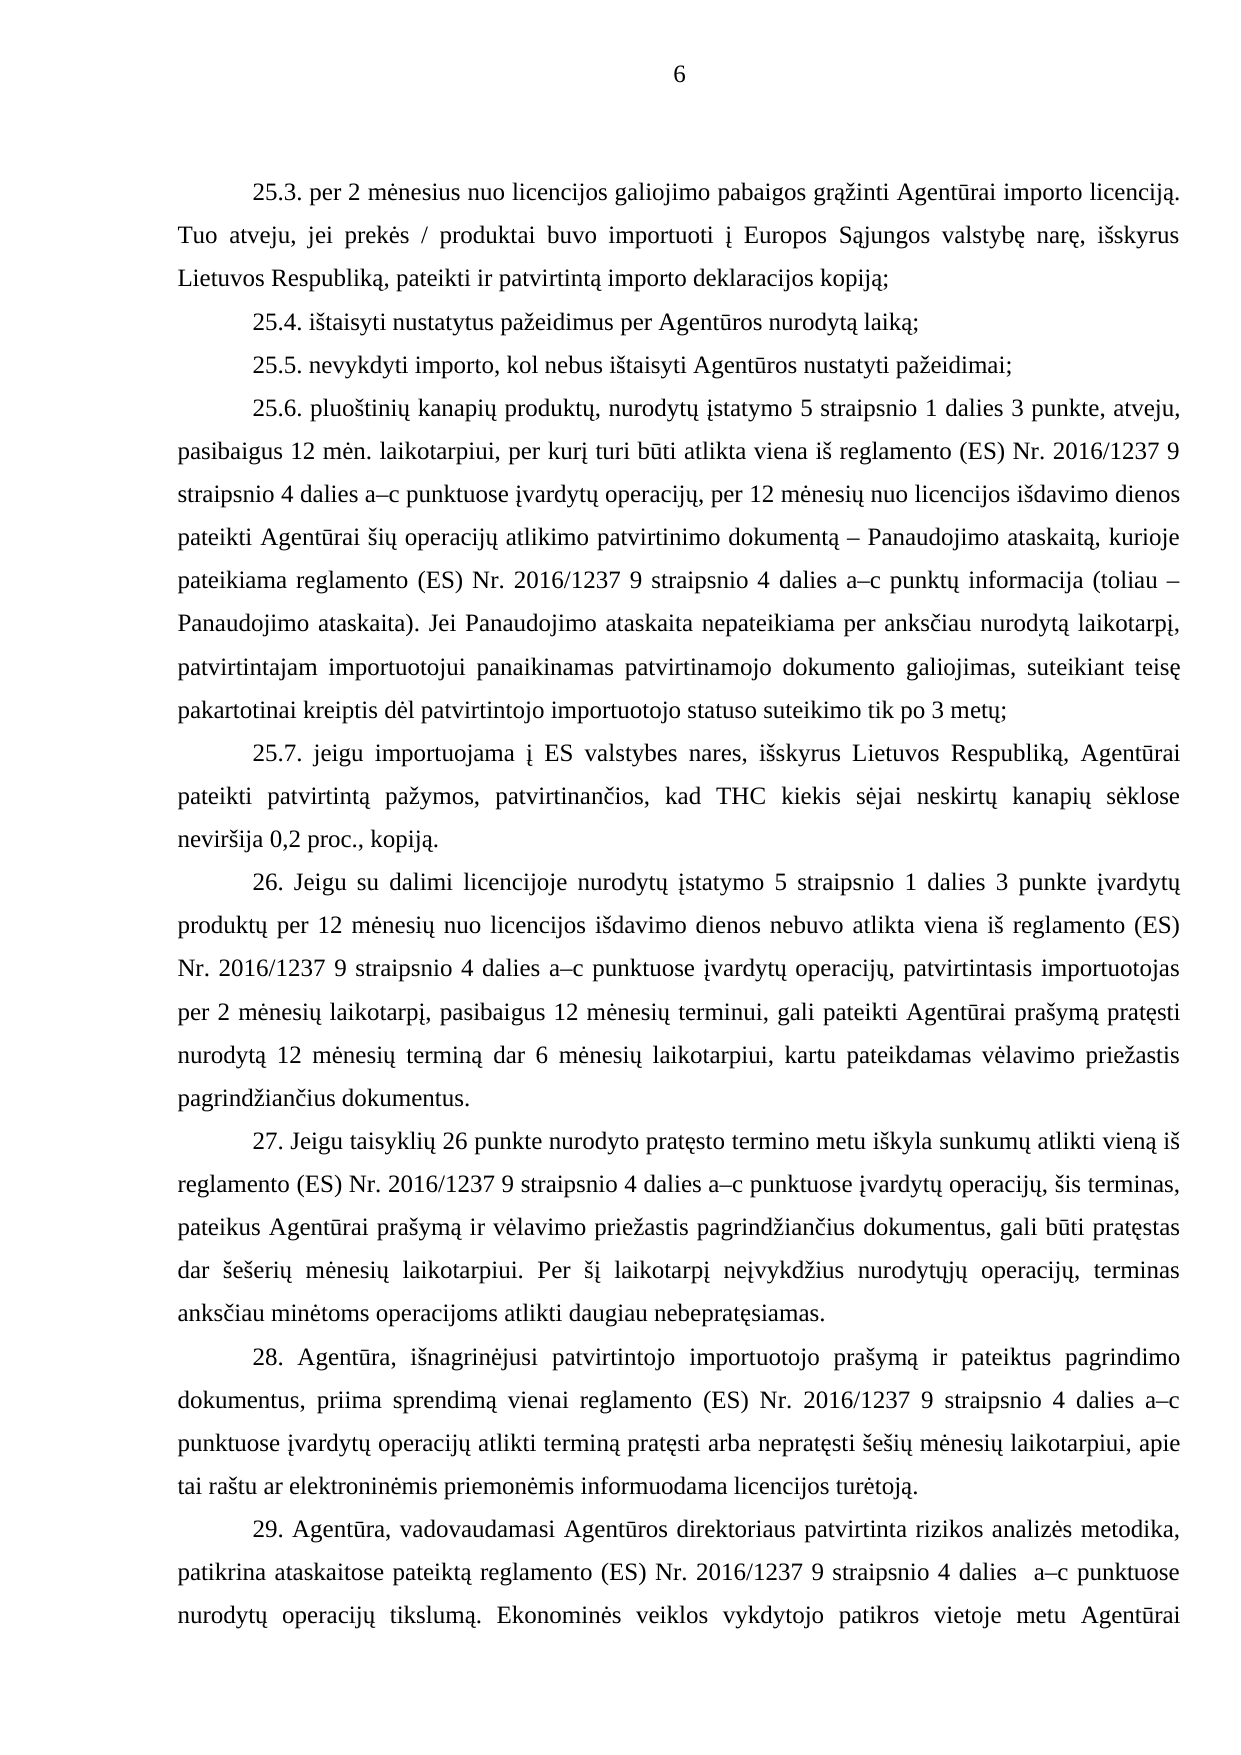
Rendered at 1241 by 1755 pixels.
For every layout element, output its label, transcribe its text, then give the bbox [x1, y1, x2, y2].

text 25.3. per 2 mėnesius nuo licencijos galiojimo pabaigos grąžinti Agentūrai importo licenciją. Tuo atveju, jei prekės / produktai buvo importuoti į Europos Sąjungos valstybę narę, išskyrus Lietuvos Respubliką, pateikti ir patvirtintą importo deklaracijos kopiją; [177, 177, 1181, 292]
text 28. Agentūra, išnagrinėjusi patvirtintojo importuotojo prašymą ir pateiktus pagrindimo dokumentus, priima sprendimą vienai reglamento (ES) Nr. 2016/1237 9 straipsnio 4 dalies a–c punktuose įvardytų operacijų atlikti terminą pratęsti arba nepratęsti šešių mėnesių laikotarpiui, apie tai raštu ar elektroninėmis priemonėmis informuodama licencijos turėtoją. [177, 1342, 1181, 1500]
text 25.6. pluoštinių kanapių produktų, nurodytų įstatymo 5 straipsnio 1 dalies 3 punkte, atveju, pasibaigus 12 mėn. laikotarpiui, per kurį turi būti atlikta viena iš reglamento (ES) Nr. 2016/1237 9 straipsnio 4 dalies a–c punktuose įvardytų operacijų, per 12 mėnesių nuo licencijos išdavimo dienos pateikti Agentūrai šių operacijų atlikimo patvirtinimo dokumentą – Panaudojimo ataskaitą, kurioje pateikiama reglamento (ES) Nr. 2016/1237 9 straipsnio 4 dalies a–c punktų informacija (toliau – Panaudojimo ataskaita). Jei Panaudojimo ataskaita nepateikiama per anksčiau nurodytą laikotarpį, patvirtintajam importuotojui panaikinamas patvirtinamojo dokumento galiojimas, suteikiant teisę pakartotinai kreiptis dėl patvirtintojo importuotojo statuso suteikimo tik po 3 metų; [177, 393, 1181, 723]
text 26. Jeigu su dalimi licencijoje nurodytų įstatymo 5 straipsnio 1 dalies 3 punkte įvardytų produktų per 12 mėnesių nuo licencijos išdavimo dienos nebuvo atlikta viena iš reglamento (ES) Nr. 2016/1237 9 straipsnio 4 dalies a–c punktuose įvardytų operacijų, patvirtintasis importuotojas per 2 mėnesių laikotarpį, pasibaigus 12 mėnesių terminui, gali pateikti Agentūrai prašymą pratęsti nurodytą 12 mėnesių terminą dar 6 mėnesių laikotarpiui, kartu pateikdamas vėlavimo priežastis pagrindžiančius dokumentus. [177, 867, 1181, 1112]
text 27. Jeigu taisyklių 26 punkte nurodyto pratęsto termino metu iškyla sunkumų atlikti vieną iš reglamento (ES) Nr. 2016/1237 9 straipsnio 4 dalies a–c punktuose įvardytų operacijų, šis terminas, pateikus Agentūrai prašymą ir vėlavimo priežastis pagrindžiančius dokumentus, gali būti pratęstas dar šešerių mėnesių laikotarpiui. Per šį laikotarpį neįvykdžius nurodytųjų operacijų, terminas anksčiau minėtoms operacijoms atlikti daugiau nebepratęsiamas. [177, 1126, 1181, 1327]
text 25.5. nevykdyti importo, kol nebus ištaisyti Agentūros nustatyti pažeidimai; [177, 350, 1181, 378]
text 29. Agentūra, vadovaudamasi Agentūros direktoriaus patvirtinta rizikos analizės metodika, patikrina ataskaitose pateiktą reglamento (ES) Nr. 2016/1237 9 straipsnio 4 dalies a–c punktuose nurodytų operacijų tikslumą. Ekonominės veiklos vykdytojo patikros vietoje metu Agentūrai [177, 1514, 1181, 1629]
text 25.4. ištaisyti nustatytus pažeidimus per Agentūros nurodytą laiką; [177, 307, 1181, 335]
text 25.7. jeigu importuojama į ES valstybes nares, išskyrus Lietuvos Respubliką, Agentūrai pateikti patvirtintą pažymos, patvirtinančios, kad THC kiekis sėjai neskirtų kanapių sėklose neviršija 0,2 proc., kopiją. [177, 738, 1181, 853]
